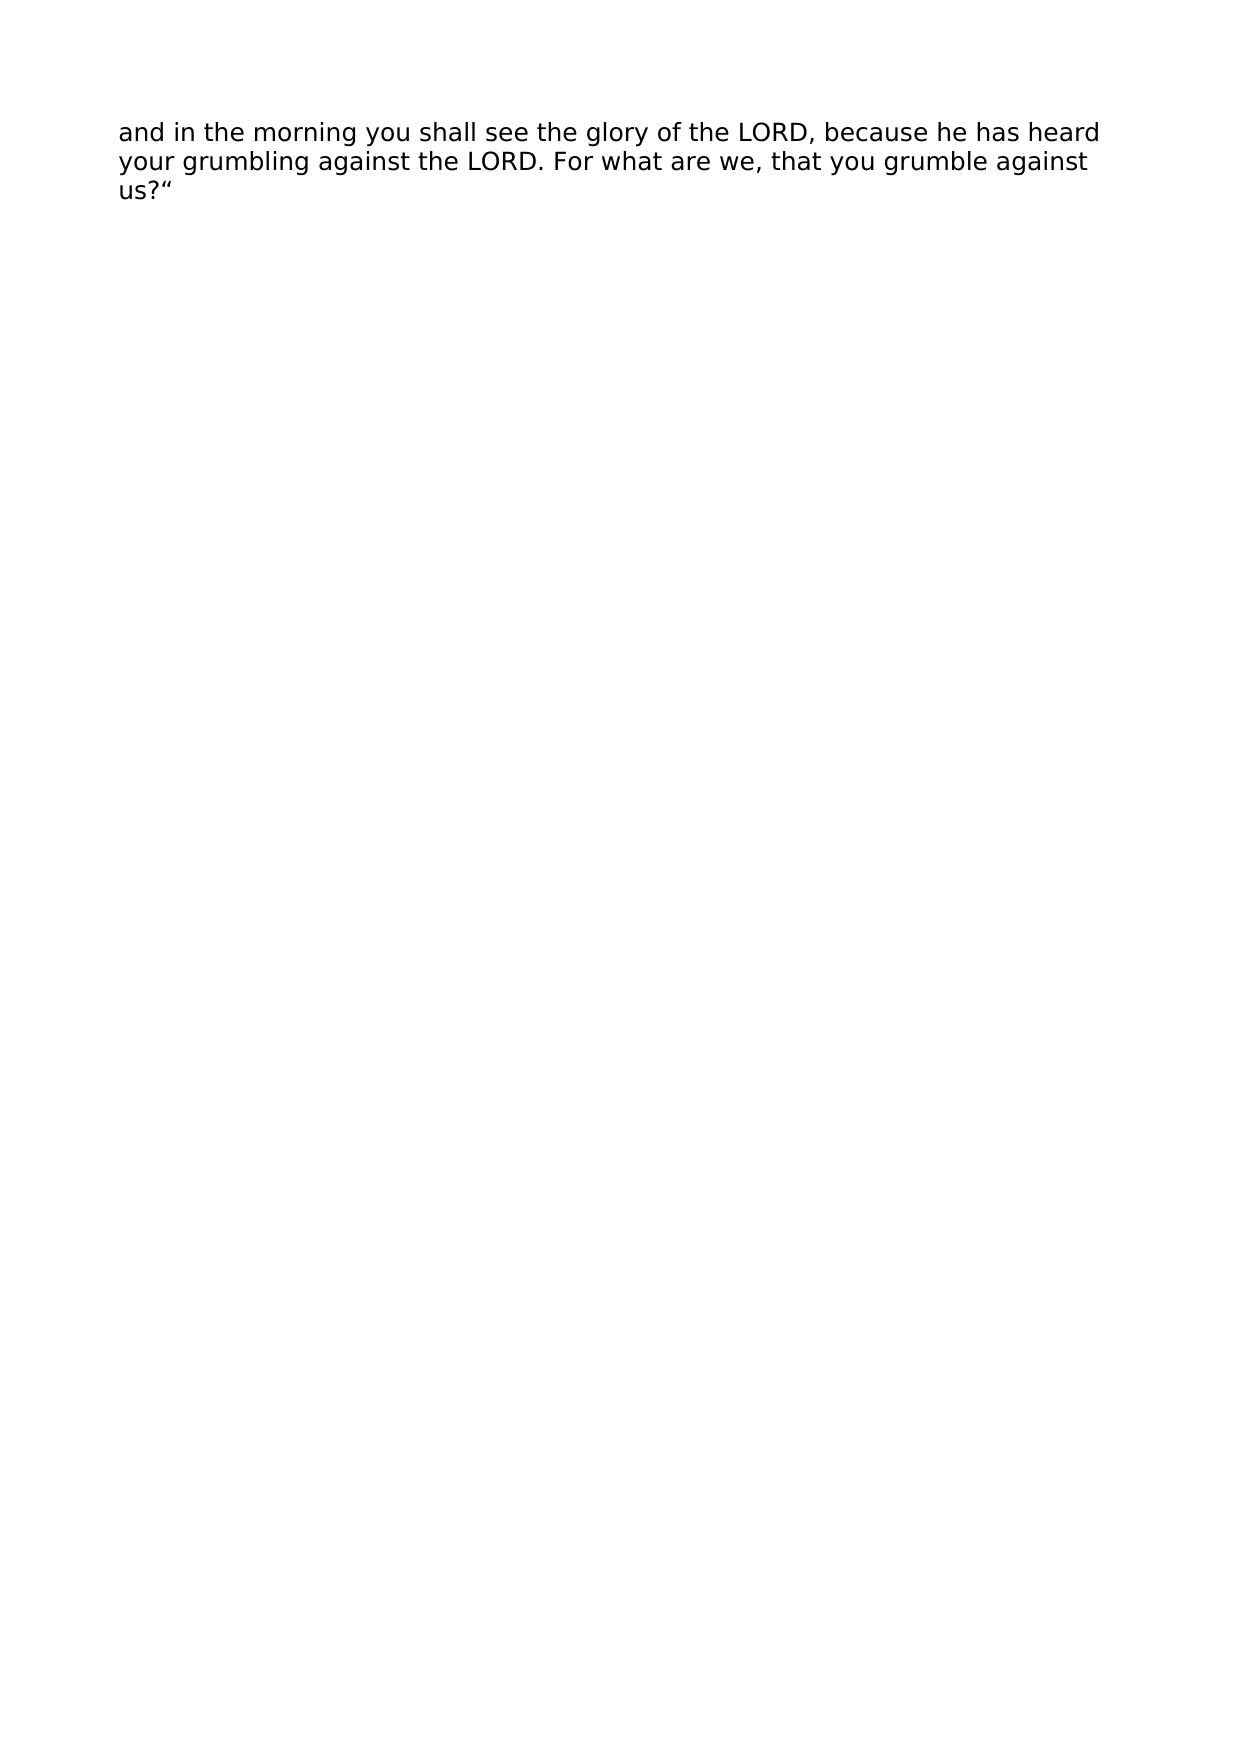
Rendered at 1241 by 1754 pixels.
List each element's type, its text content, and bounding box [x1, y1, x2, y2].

text and in the morning you shall see the glory of the LORD, because he has heard your grumbling against the LORD. For what are we, that you grumble against us?“ [118, 118, 1122, 206]
